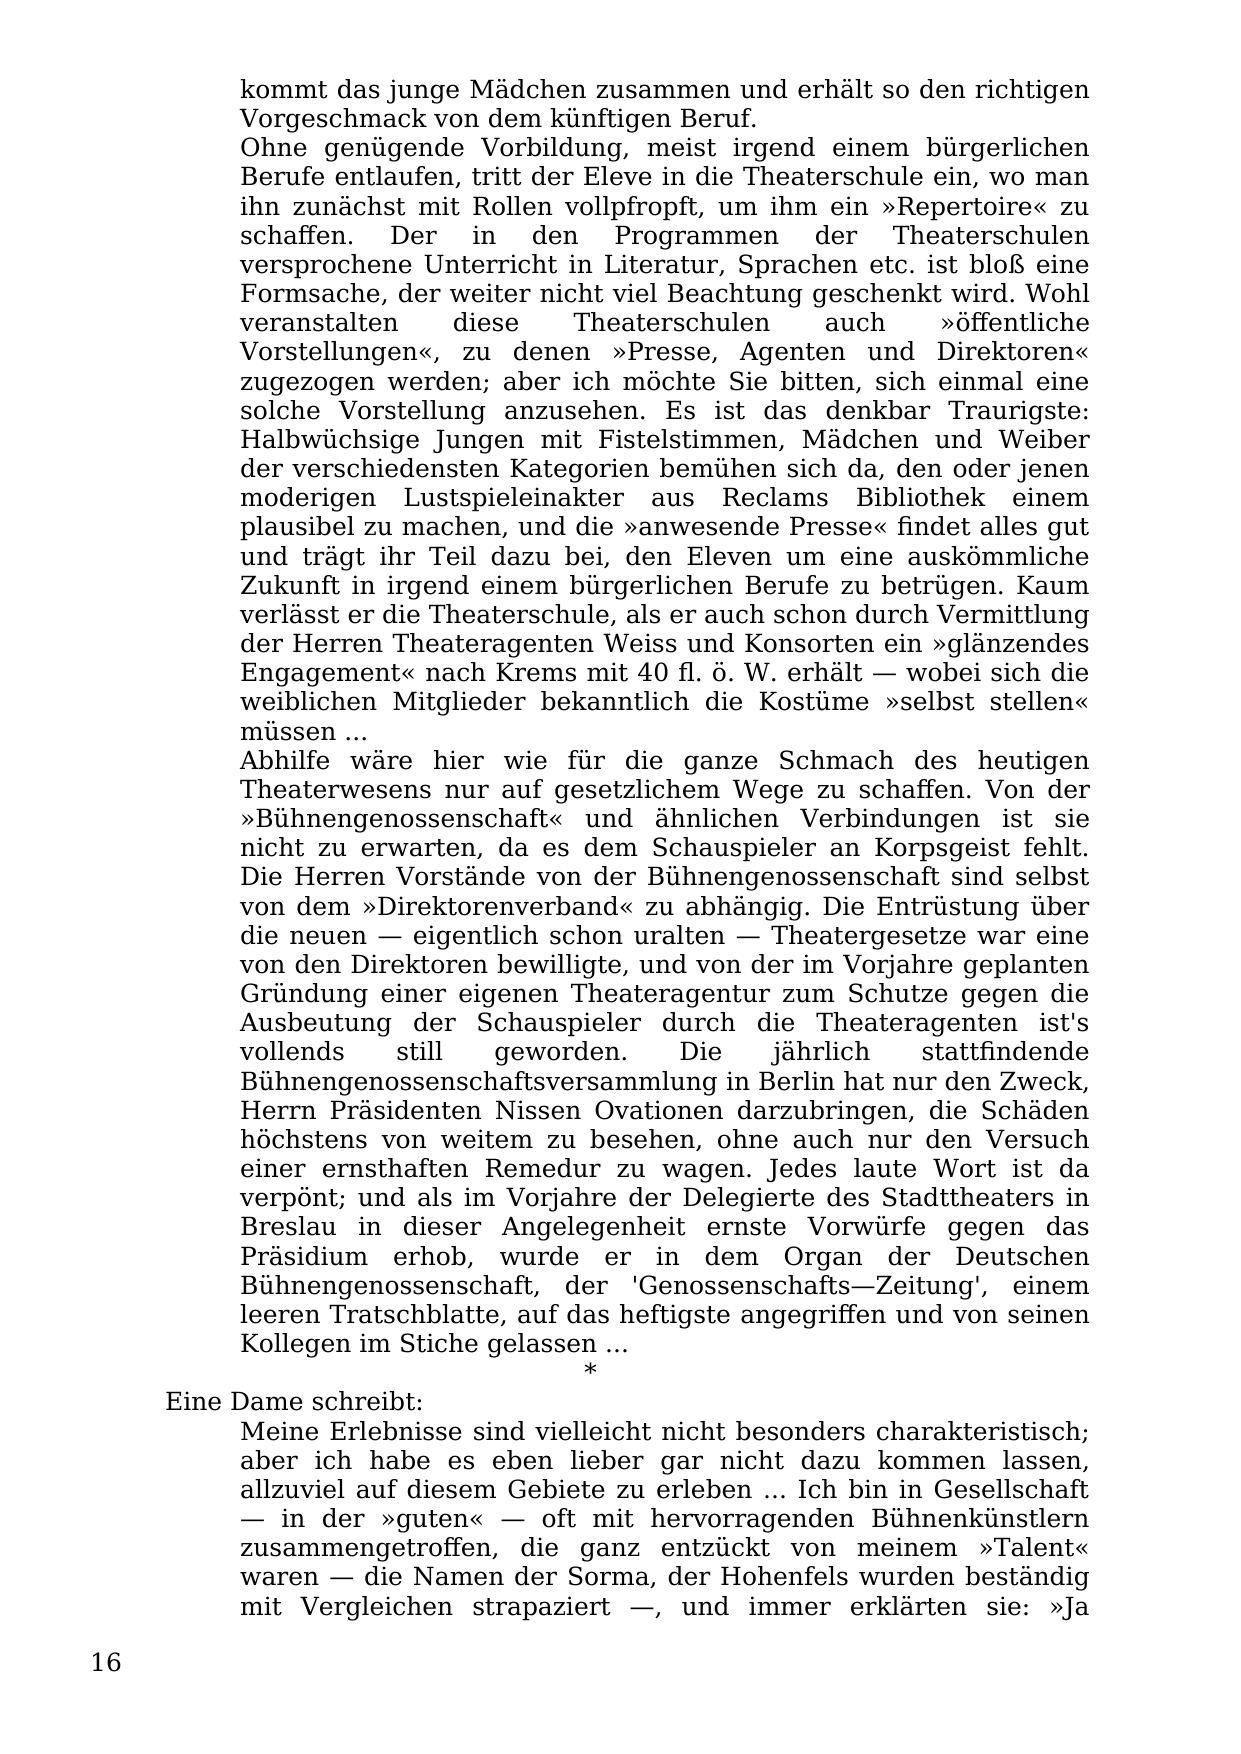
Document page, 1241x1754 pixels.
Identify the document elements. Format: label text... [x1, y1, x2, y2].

text Ohne genügende Vorbildung, meist irgend einem bürgerlichen Berufe entlaufen, tritt der Eleve in die Theaterschule ein, wo man ihn zunächst mit Rollen vollpfropft, um ihm ein »Repertoire« zu schaffen. Der in den Programmen der Theaterschulen versprochene Unterricht in Literatur, Sprachen etc. ist bloß eine Formsache, der weiter nicht viel Beachtung geschenkt wird. Wohl veranstalten diese Theaterschulen auch »öffentliche Vorstellungen«, zu denen »Presse, Agenten und Direktoren« zugezogen werden; aber ich möchte Sie bitten, sich einmal eine solche Vorstellung anzusehen. Es ist das denkbar Traurigste: Halbwüchsige Jungen mit Fistelstimmen, Mädchen und Weiber der verschiedensten Kategorien bemühen sich da, den oder jenen moderigen Lustspieleinakter aus Reclams Bibliothek einem plausibel zu machen, und die »anwesende Presse« findet alles gut und trägt ihr Teil dazu bei, den Eleven um eine auskömmliche Zukunft in irgend einem bürgerlichen Berufe zu betrügen. Kaum verlässt er die Theaterschule, als er auch schon durch Vermittlung der Herren Theateragenten Weiss und Konsorten ein »glänzendes Engagement« nach Krems mit 40 fl. ö. W. erhält — wobei sich die weiblichen Mitglieder bekanntlich die Kostüme »selbst stellen« müssen ... [240, 133, 1091, 746]
text * [90, 1358, 1091, 1387]
text kommt das junge Mädchen zusammen und erhält so den richtigen Vorgeschmack von dem künftigen Beruf. [240, 75, 1091, 133]
text Eine Dame schreibt: [90, 1387, 1091, 1417]
text Meine Erlebnisse sind vielleicht nicht besonders charakteristisch; aber ich habe es eben lieber gar nicht dazu kommen lassen, allzuviel auf diesem Gebiete zu erleben ... Ich bin in Gesellschaft — in der »guten« — oft mit hervorragenden Bühnenkünstlern zusammengetroffen, die ganz entzückt von meinem »Talent« waren — die Namen der Sorma, der Hohenfels wurden beständig mit Vergleichen strapaziert —, und immer erklärten sie: »Ja [240, 1417, 1091, 1621]
text Abhilfe wäre hier wie für die ganze Schmach des heutigen Theaterwesens nur auf gesetzlichem Wege zu schaffen. Von der »Bühnengenossenschaft« und ähnlichen Verbindungen ist sie nicht zu erwarten, da es dem Schauspieler an Korpsgeist fehlt. Die Herren Vorstände von der Bühnengenossenschaft sind selbst von dem »Direktorenverband« zu abhängig. Die Entrüstung über die neuen — eigentlich schon uralten — Theatergesetze war eine von den Direktoren bewilligte, und von der im Vorjahre geplanten Gründung einer eigenen Theateragentur zum Schutze gegen die Ausbeutung der Schauspieler durch die Theateragenten ist's vollends still geworden. Die jährlich stattfindende Bühnengenossenschaftsversammlung in Berlin hat nur den Zweck, Herrn Präsidenten Nissen Ovationen darzubringen, die Schäden höchstens von weitem zu besehen, ohne auch nur den Versuch einer ernsthaften Remedur zu wagen. Jedes laute Wort ist da verpönt; und als im Vorjahre der Delegierte des Stadttheaters in Breslau in dieser Angelegenheit ernste Vorwürfe gegen das Präsidium erhob, wurde er in dem Organ der Deutschen Bühnengenossenschaft, der 'Genossenschafts—Zeitung', einem leeren Tratschblatte, auf das heftigste angegriffen und von seinen Kollegen im Stiche gelassen ... [240, 746, 1091, 1358]
